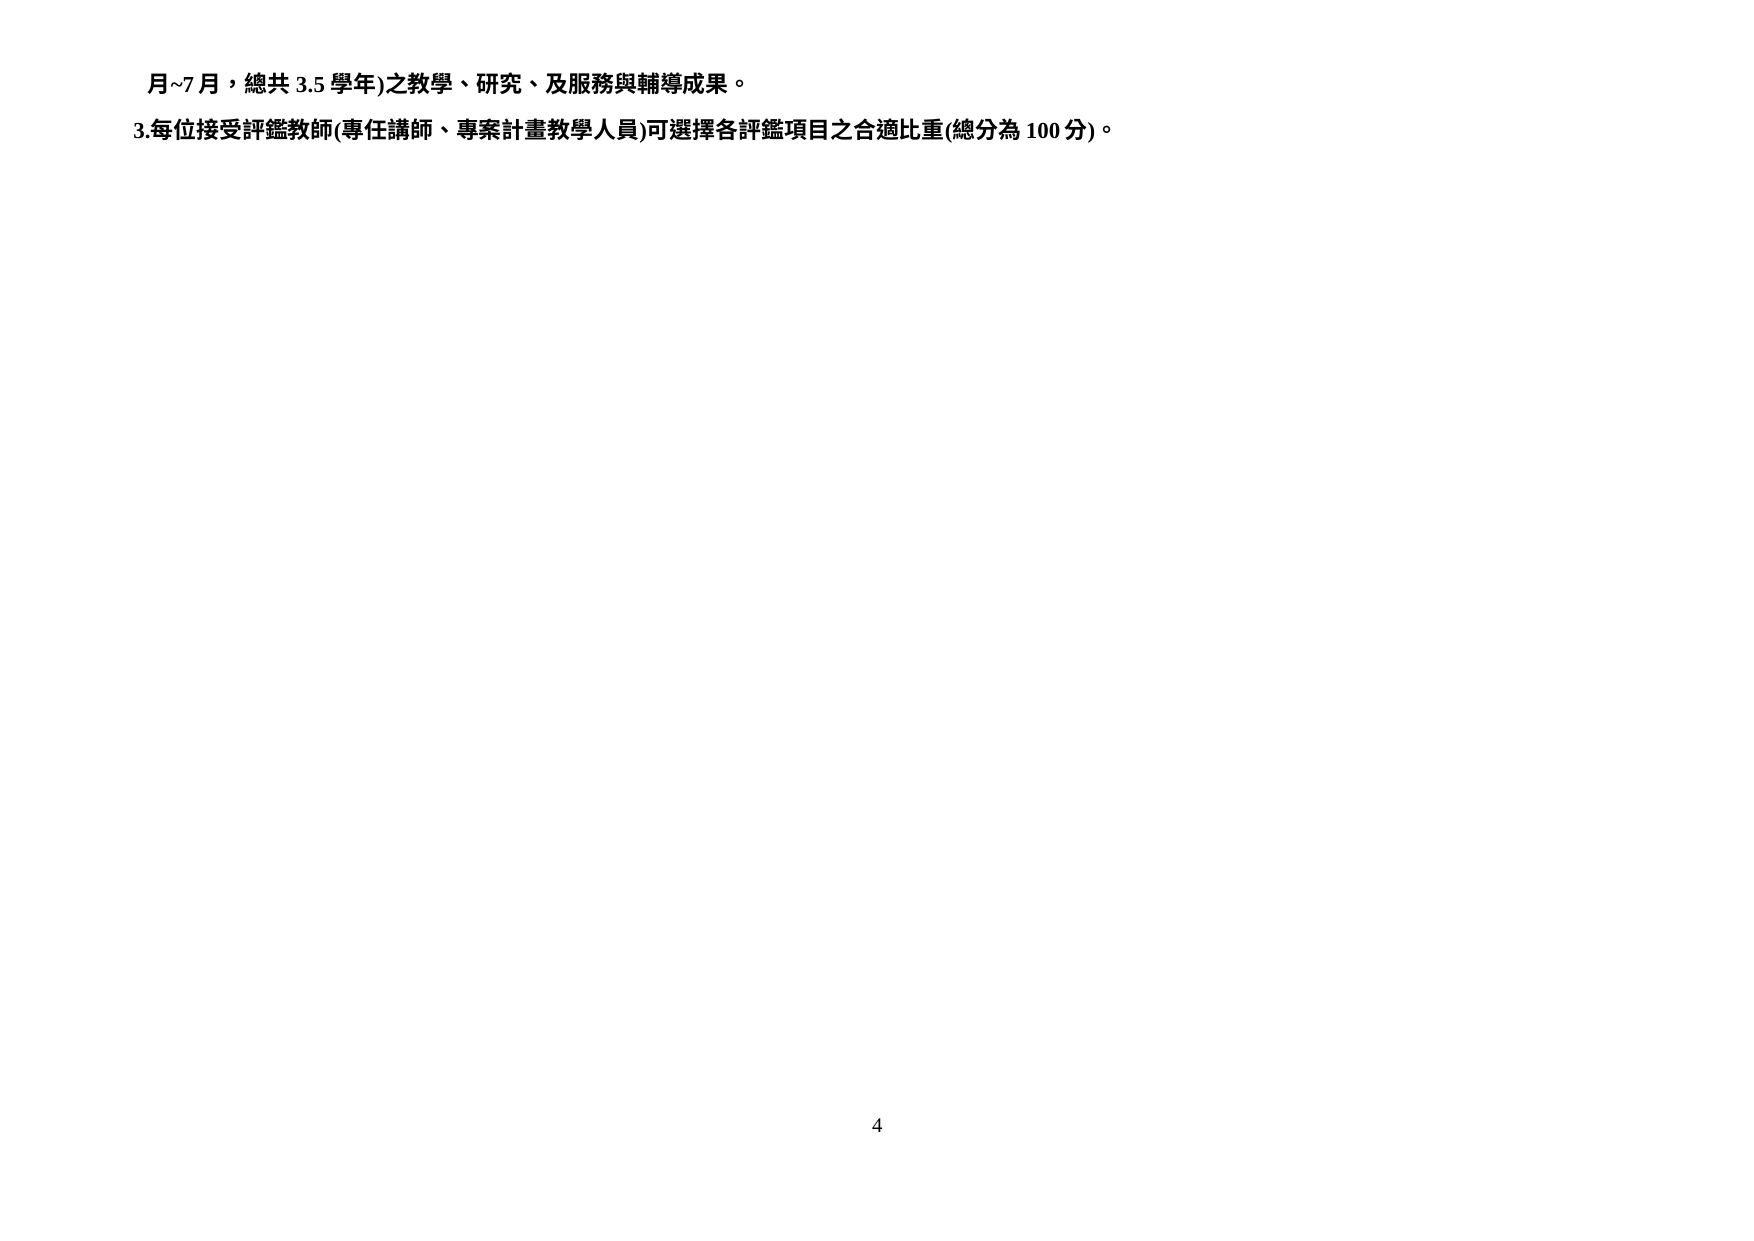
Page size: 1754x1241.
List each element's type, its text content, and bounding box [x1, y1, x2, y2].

text 3.每位接受評鑑教師(專任講師、專案計畫教學人員)可選擇各評鑑項目之合適比重(總分為100分)。 [133, 101, 1695, 147]
text 月~7月，總共3.5學年)之教學、研究、及服務與輔導成果。 [133, 56, 1695, 101]
